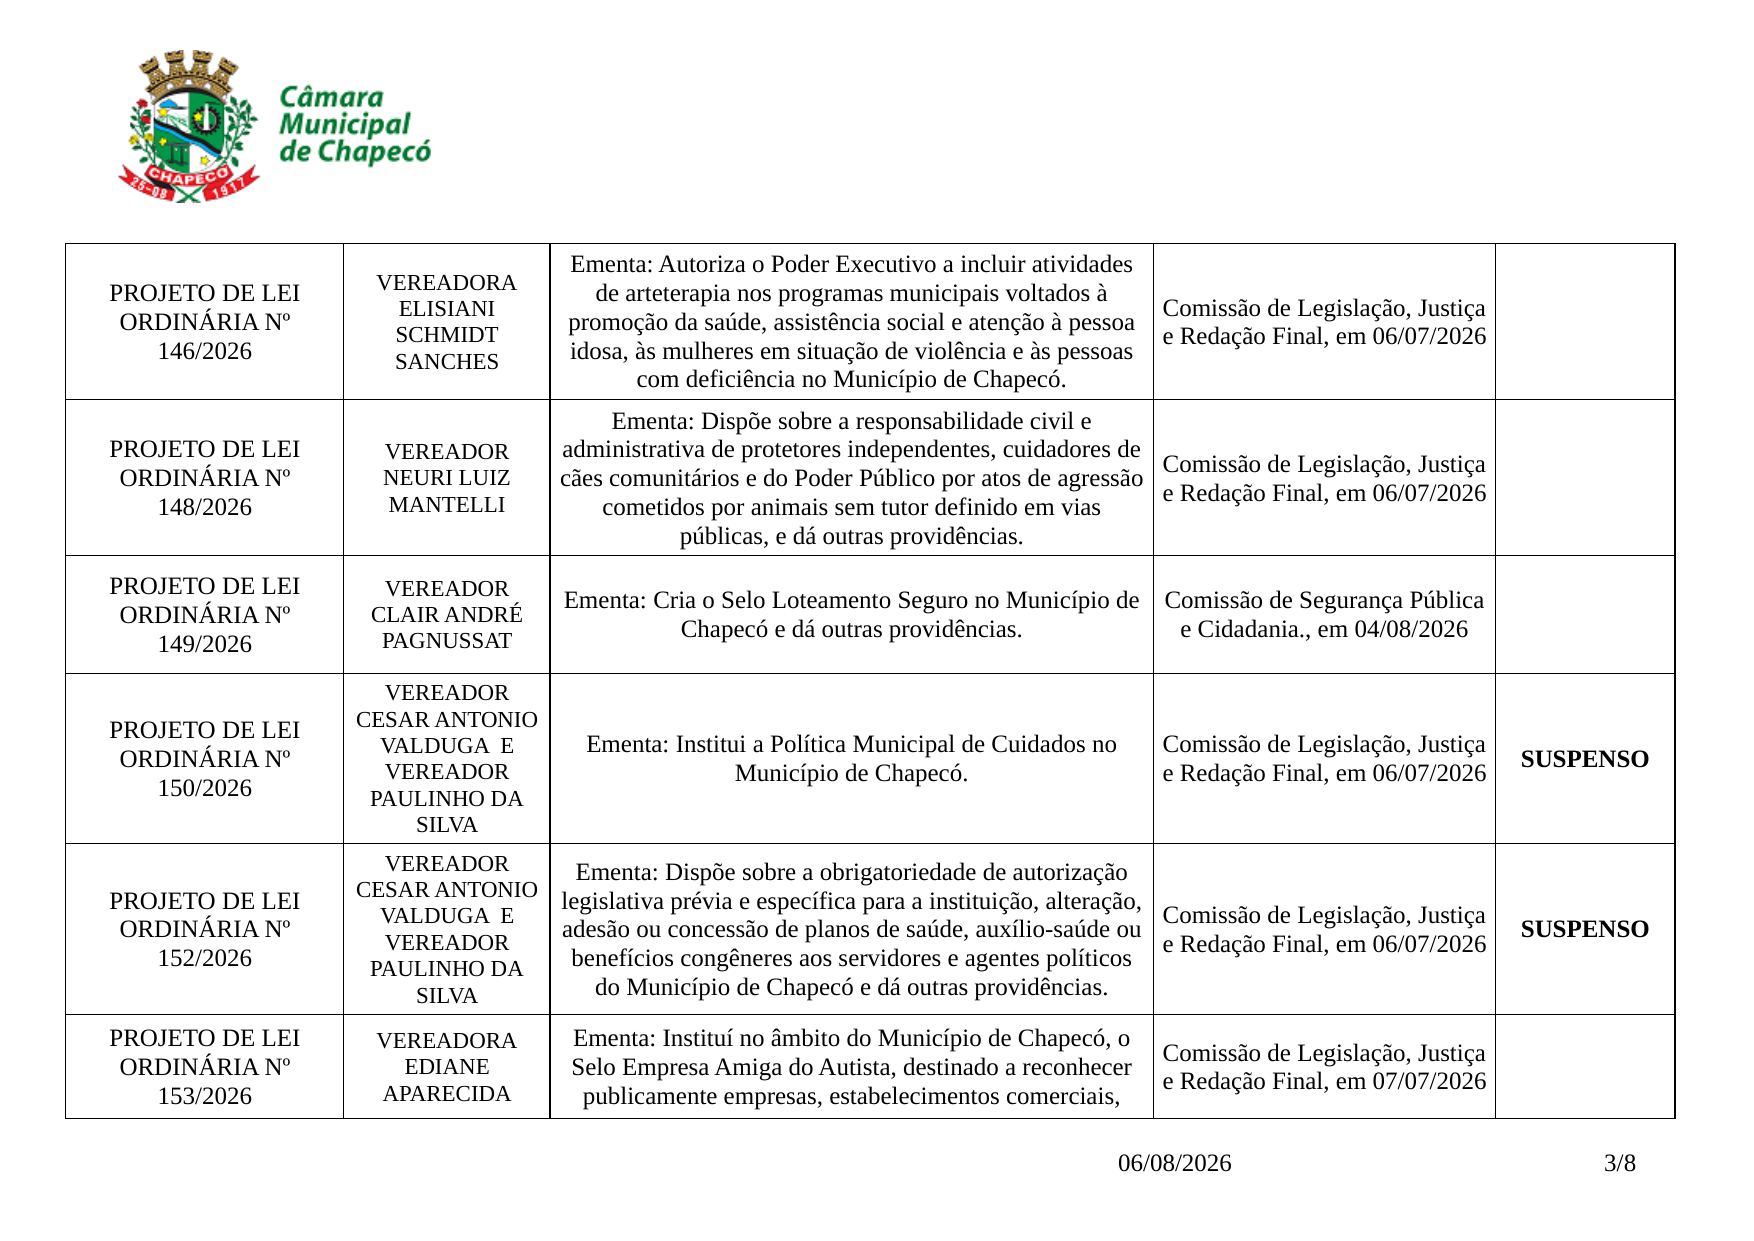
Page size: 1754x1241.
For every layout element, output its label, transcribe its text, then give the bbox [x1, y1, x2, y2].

table_cell Ementa: Cria o Selo Loteamento Seguro no Município de Chapecó e dá outras providências. [551, 556, 1153, 672]
table_cell VEREADORA EDIANE APARECIDA [344, 1015, 549, 1118]
table_cell VEREADOR CESAR ANTONIO VALDUGA E VEREADOR PAULINHO DA SILVA [344, 844, 549, 1014]
table_cell [1496, 1015, 1674, 1118]
table_cell Ementa: Instituí no âmbito do Município de Chapecó, o Selo Empresa Amiga do Autista, destinado a reconhecer publicamente empresas, estabelecimentos comerciais, [551, 1015, 1153, 1118]
table_cell PROJETO DE LEI ORDINÁRIA Nº 149/2026 [66, 556, 343, 672]
table_cell [1496, 244, 1674, 399]
table_cell Comissão de Segurança Pública e Cidadania., em 04/08/2026 [1154, 556, 1495, 672]
table_cell VEREADOR CLAIR ANDRÉ PAGNUSSAT [344, 556, 549, 672]
table_cell Comissão de Legislação, Justiça e Redação Final, em 06/07/2026 [1154, 674, 1495, 843]
table_cell VEREADOR NEURI LUIZ MANTELLI [344, 400, 549, 555]
table_cell Comissão de Legislação, Justiça e Redação Final, em 07/07/2026 [1154, 1015, 1495, 1118]
picture [118, 50, 431, 203]
table_cell PROJETO DE LEI ORDINÁRIA Nº 148/2026 [66, 400, 343, 555]
table_cell Ementa: Dispõe sobre a obrigatoriedade de autorização legislativa prévia e específica para a instituição, alteração, adesão ou concessão de planos de saúde, auxílio-saúde ou benefícios congêneres aos servidores e agentes políticos do Município de Chapecó e dá outras providências. [551, 844, 1153, 1014]
table_cell PROJETO DE LEI ORDINÁRIA Nº 153/2026 [66, 1015, 343, 1118]
table_cell Comissão de Legislação, Justiça e Redação Final, em 06/07/2026 [1154, 844, 1495, 1014]
table_cell PROJETO DE LEI ORDINÁRIA Nº 146/2026 [66, 244, 343, 399]
table_cell [1496, 556, 1674, 672]
table_cell PROJETO DE LEI ORDINÁRIA Nº 152/2026 [66, 844, 343, 1014]
table_cell Ementa: Autoriza o Poder Executivo a incluir atividades de arteterapia nos programas municipais voltados à promoção da saúde, assistência social e atenção à pessoa idosa, às mulheres em situação de violência e às pessoas com deficiência no Município de Chapecó. [551, 244, 1153, 399]
table_cell SUSPENSO [1496, 844, 1674, 1014]
table_cell VEREADOR CESAR ANTONIO VALDUGA E VEREADOR PAULINHO DA SILVA [344, 674, 549, 843]
table_cell [1496, 400, 1674, 555]
table_cell PROJETO DE LEI ORDINÁRIA Nº 150/2026 [66, 674, 343, 843]
table_cell VEREADORA ELISIANI SCHMIDT SANCHES [344, 244, 549, 399]
table_cell SUSPENSO [1496, 674, 1674, 843]
table_cell Ementa: Institui a Política Municipal de Cuidados no Município de Chapecó. [551, 674, 1153, 843]
table_cell Comissão de Legislação, Justiça e Redação Final, em 06/07/2026 [1154, 400, 1495, 555]
table_cell Ementa: Dispõe sobre a responsabilidade civil e administrativa de protetores independentes, cuidadores de cães comunitários e do Poder Público por atos de agressão cometidos por animais sem tutor definido em vias públicas, e dá outras providências. [551, 400, 1153, 555]
table_cell Comissão de Legislação, Justiça e Redação Final, em 06/07/2026 [1154, 244, 1495, 399]
